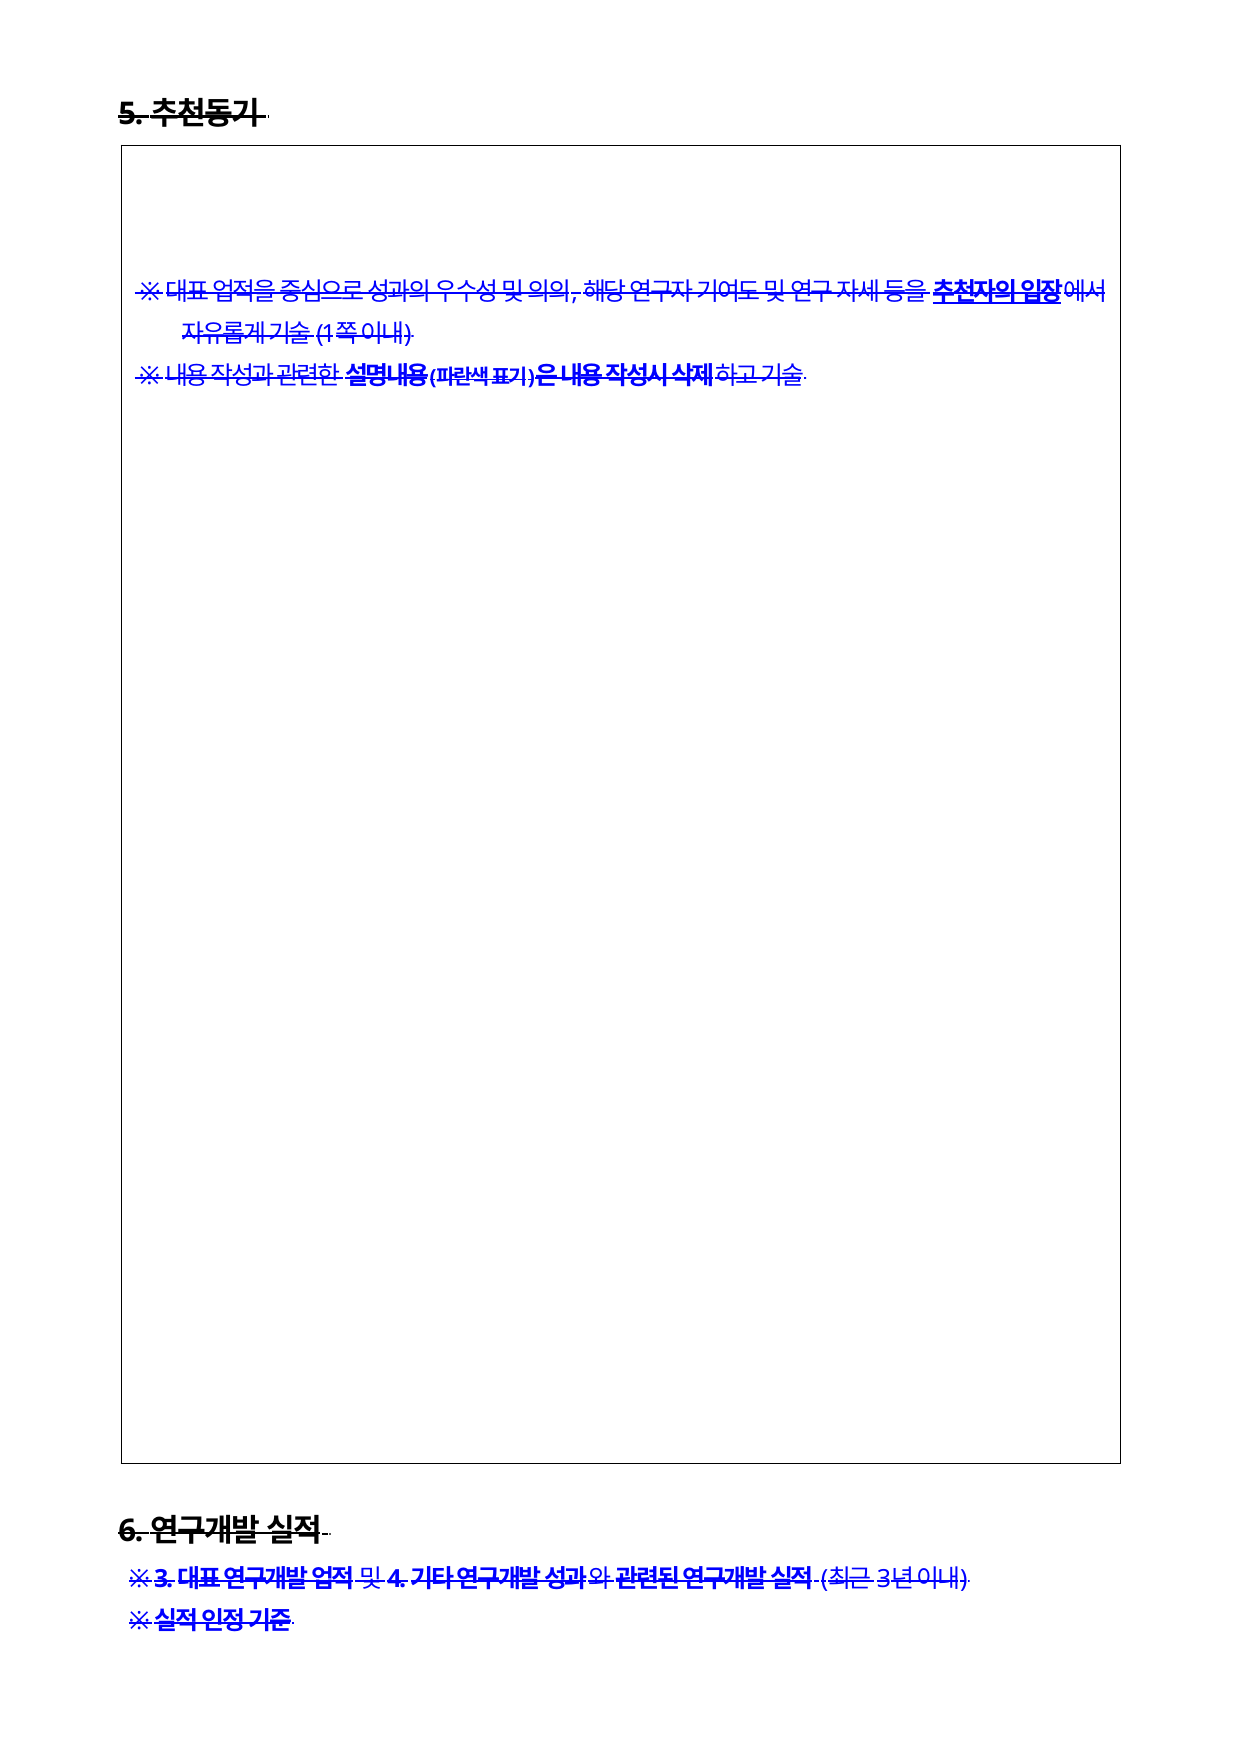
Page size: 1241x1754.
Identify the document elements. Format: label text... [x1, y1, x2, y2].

text ※ 3. 대표 연구개발 업적 및 4. 기타 연구개발 성과와 관련된 연구개발 실적 (최근 3년 이내) [128, 1558, 1112, 1594]
text 5. 추천동기 [118, 88, 1122, 134]
text ※ 실적 인정 기준 [128, 1601, 1112, 1637]
table_header ※ 대표 업적을 중심으로 성과의 우수성 및 의의, 해당 연구자 기여도 및 연구 자세 등을 추천자의 입장에서 자유롭게 기술 (1쪽 이내) ※ 내용 작성과 관련한 설명내용(파란색 표기)은 내용 작성시 삭제하고 기술 [122, 146, 1120, 1463]
text 6. 연구개발 실적 [118, 1505, 1122, 1551]
